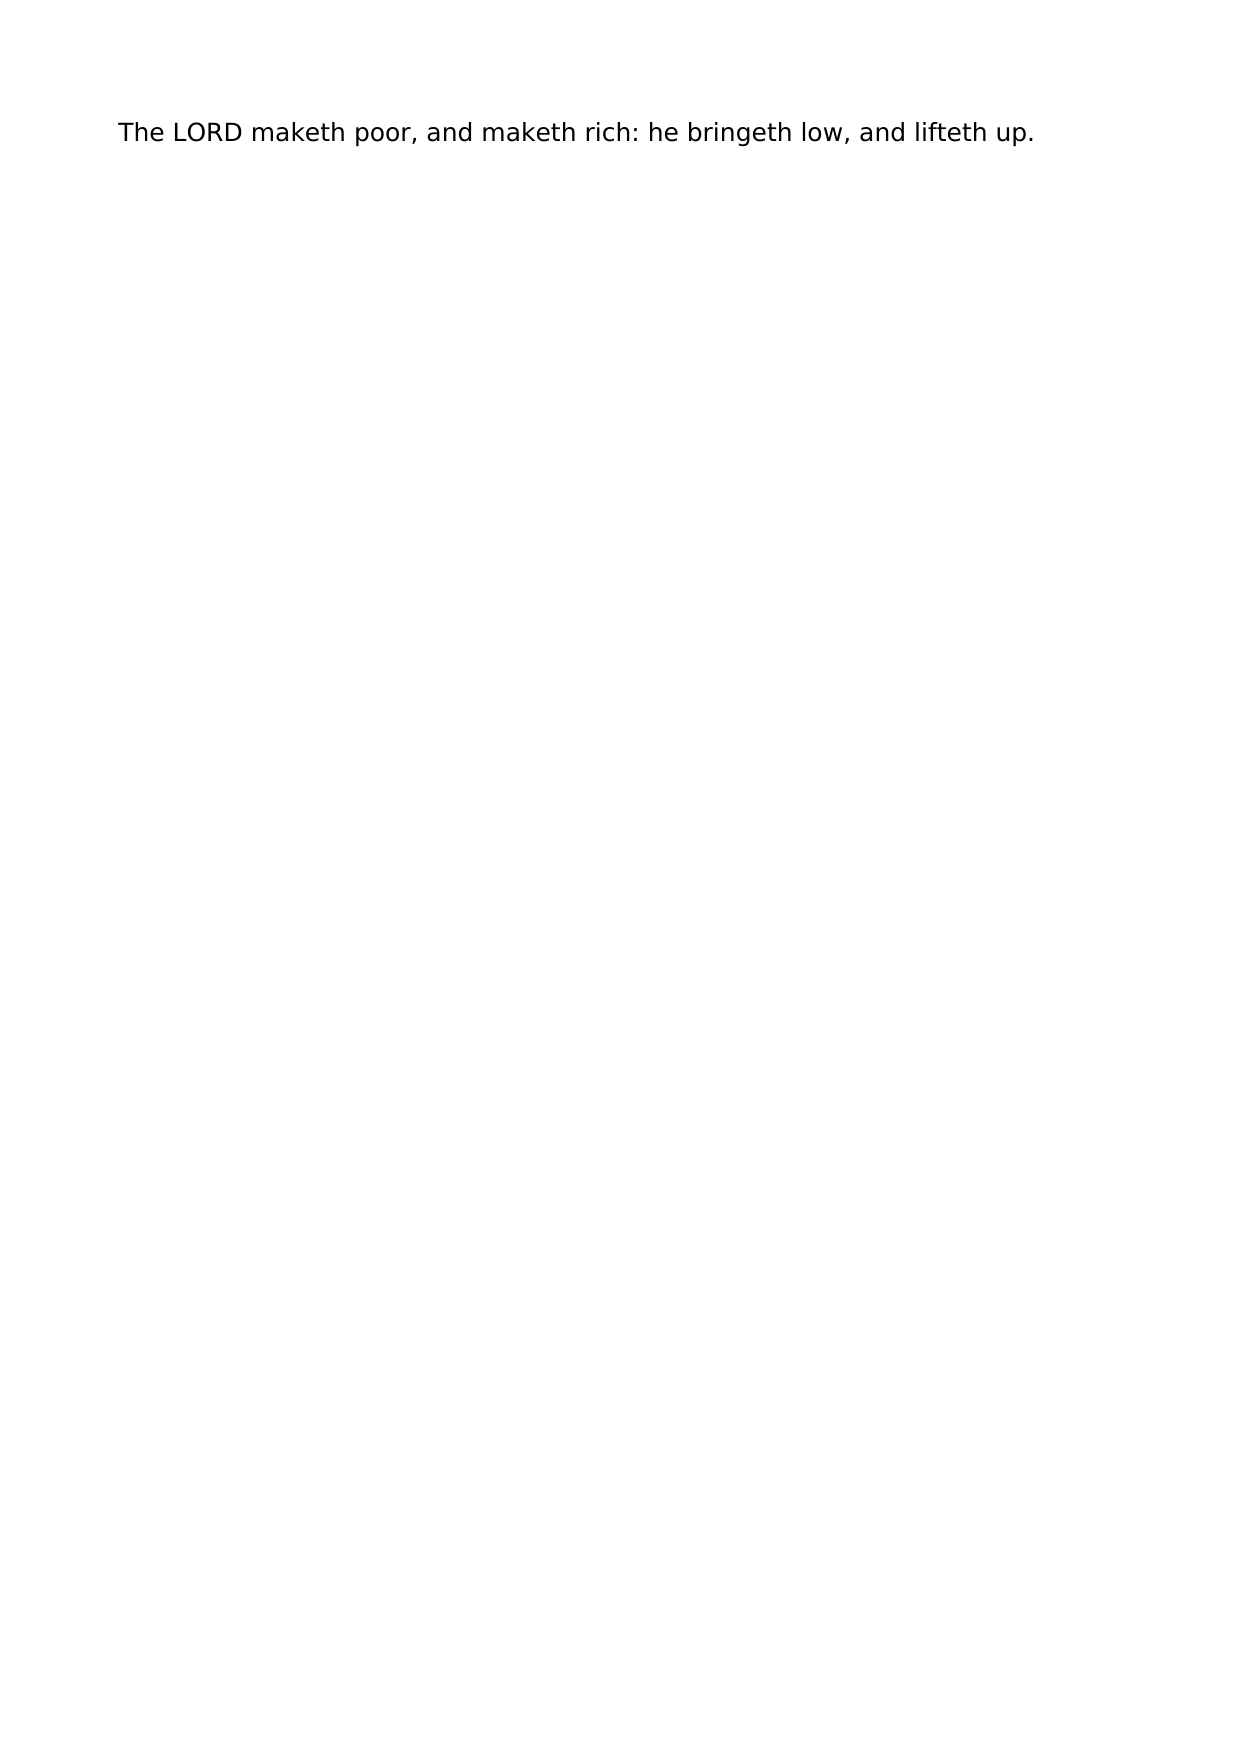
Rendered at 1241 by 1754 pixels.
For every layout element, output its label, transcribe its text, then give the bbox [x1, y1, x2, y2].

text The LORD maketh poor, and maketh rich: he bringeth low, and lifteth up. [118, 118, 1122, 147]
